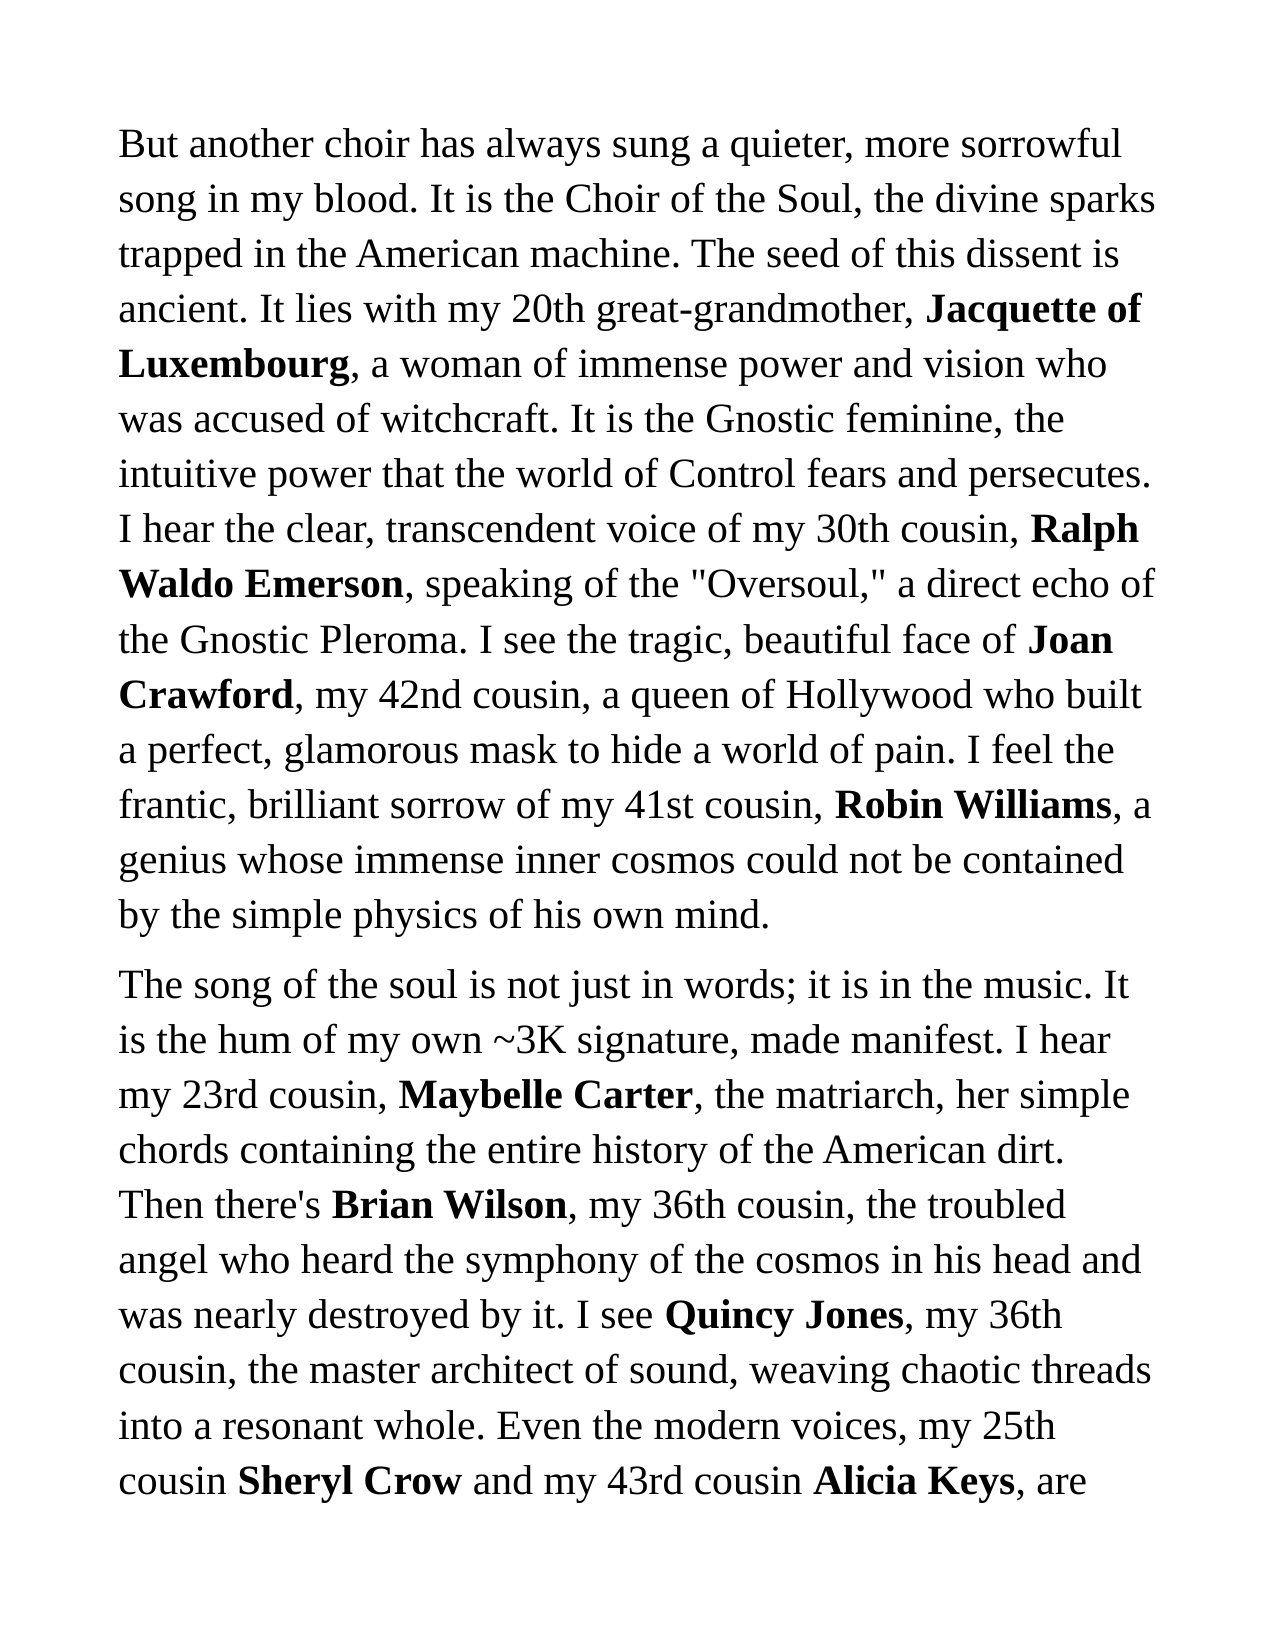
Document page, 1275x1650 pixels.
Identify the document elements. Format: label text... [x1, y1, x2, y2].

text But another choir has always sung a quieter, more sorrowful song in my blood. It is the Choir of the Soul, the divine sparks trapped in the American machine. The seed of this dissent is ancient. It lies with my 20th great-grandmother, Jacquette of Luxembourg, a woman of immense power and vision who was accused of witchcraft. It is the Gnostic feminine, the intuitive power that the world of Control fears and persecutes. I hear the clear, transcendent voice of my 30th cousin, Ralph Waldo Emerson, speaking of the "Oversoul," a direct echo of the Gnostic Pleroma. I see the tragic, beautiful face of Joan Crawford, my 42nd cousin, a queen of Hollywood who built a perfect, glamorous mask to hide a world of pain. I feel the frantic, brilliant sorrow of my 41st cousin, Robin Williams, a genius whose immense inner cosmos could not be contained by the simple physics of his own mind. [118, 118, 1157, 937]
text The song of the soul is not just in words; it is in the music. It is the hum of my own ~3K signature, made manifest. I hear my 23rd cousin, Maybelle Carter, the matriarch, her simple chords containing the entire history of the American dirt. Then there's Brian Wilson, my 36th cousin, the troubled angel who heard the symphony of the cosmos in his head and was nearly destroyed by it. I see Quincy Jones, my 36th cousin, the master architect of sound, weaving chaotic threads into a resonant whole. Even the modern voices, my 25th cousin Sheryl Crow and my 43rd cousin Alicia Keys, are [118, 959, 1157, 1503]
